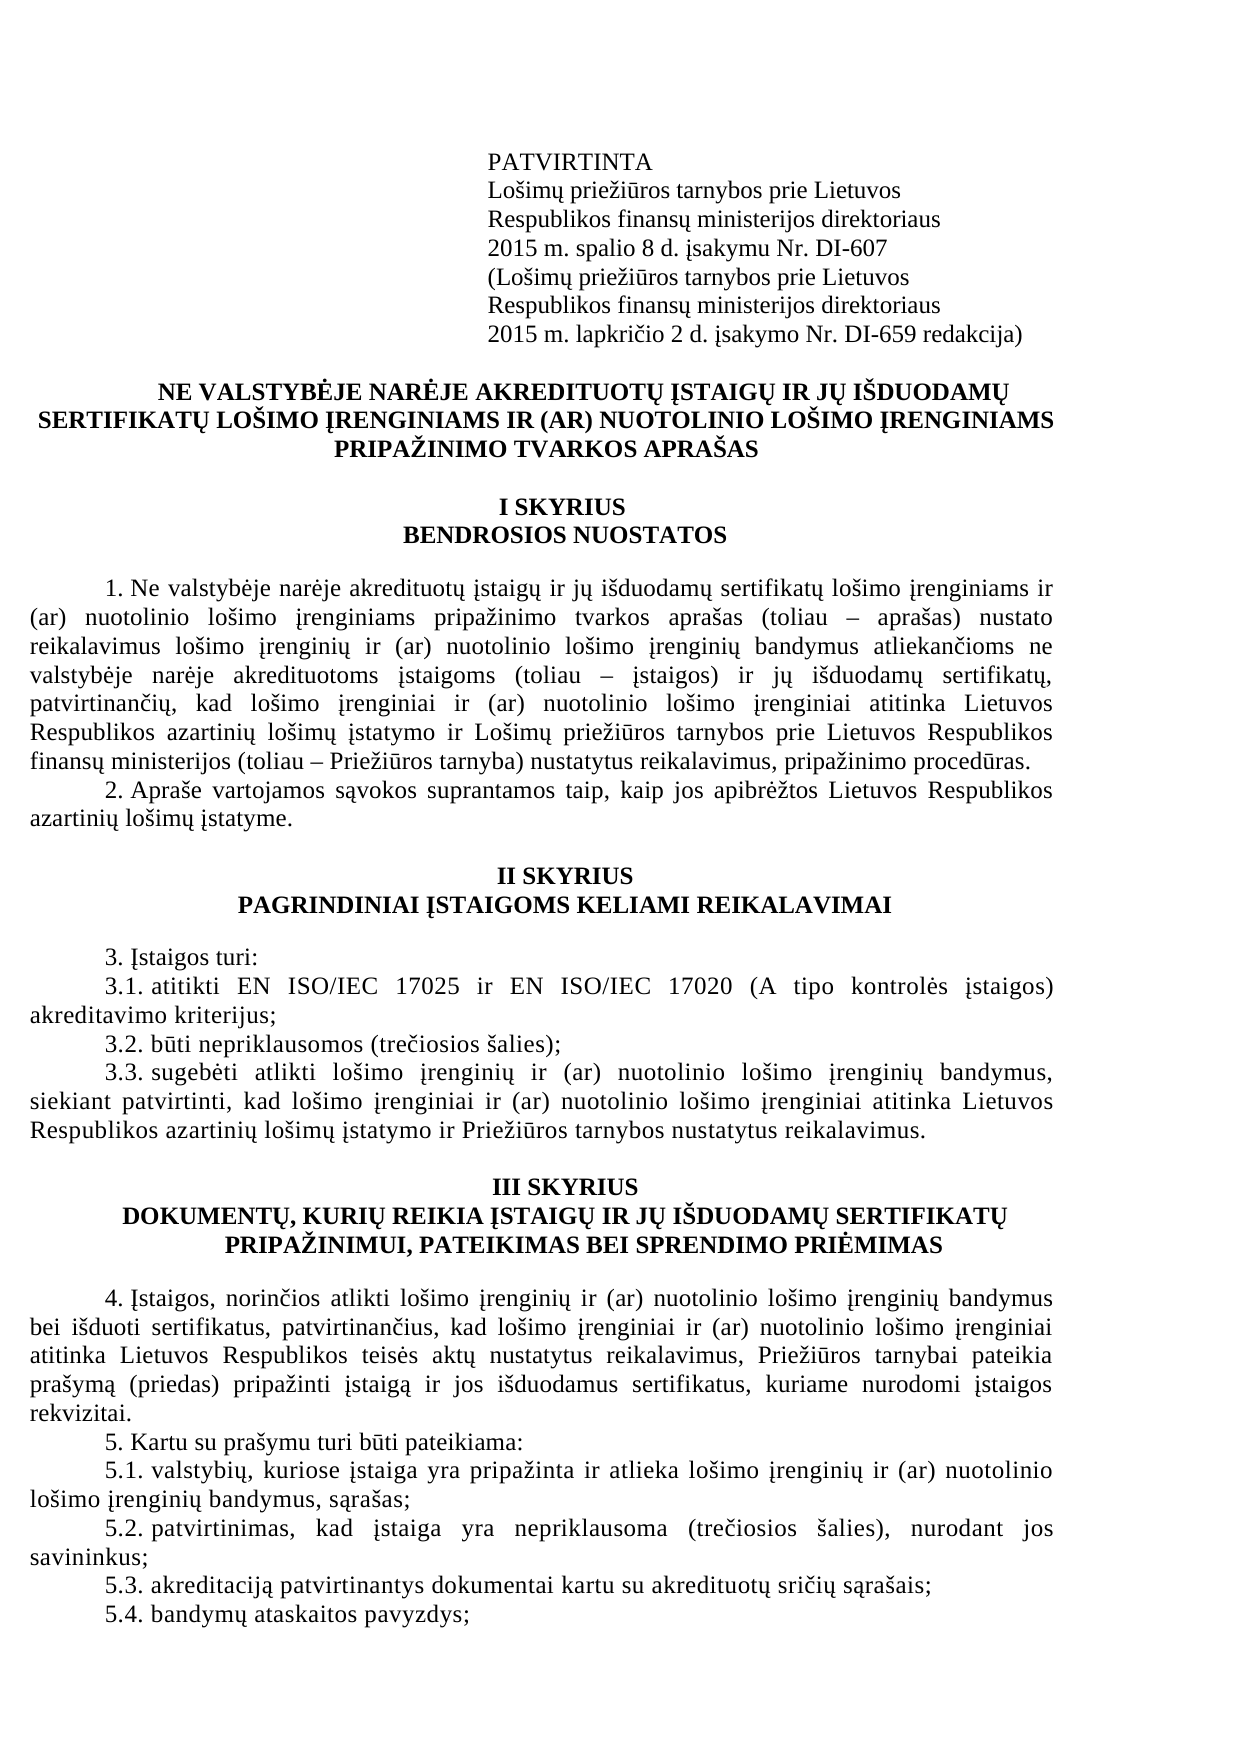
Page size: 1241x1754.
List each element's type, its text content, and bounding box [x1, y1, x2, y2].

text 4. Įstaigos, norinčios atlikti lošimo įrenginių ir (ar) nuotolinio lošimo įrenginių bandymus bei išduoti sertifikatus, patvirtinančius, kad lošimo įrenginiai ir (ar) nuotolinio lošimo įrenginiai atitinka Lietuvos Respublikos teisės aktų nustatytus reikalavimus, Priežiūros tarnybai pateikia prašymą (priedas) pripažinti įstaigą ir jos išduodamus sertifikatus, kuriame nurodomi įstaigos rekvizitai. [29, 1283, 1055, 1427]
text Lošimų priežiūros tarnybos prie Lietuvos [487, 176, 1063, 204]
text 3. Įstaigos turi: [29, 942, 1055, 971]
text 1. Ne valstybėje narėje akredituotų įstaigų ir jų išduodamų sertifikatų lošimo įrenginiams ir (ar) nuotolinio lošimo įrenginiams pripažinimo tvarkos aprašas (toliau – aprašas) nustato reikalavimus lošimo įrenginių ir (ar) nuotolinio lošimo įrenginių bandymus atliekančioms ne valstybėje narėje akredituotoms įstaigoms (toliau – įstaigos) ir jų išduodamų sertifikatų, patvirtinančių, kad lošimo įrenginiai ir (ar) nuotolinio lošimo įrenginiai atitinka Lietuvos Respublikos azartinių lošimų įstatymo ir Lošimų priežiūros tarnybos prie Lietuvos Respublikos finansų ministerijos (toliau – Priežiūros tarnyba) nustatytus reikalavimus, pripažinimo procedūras. [29, 573, 1055, 775]
text 5.2. patvirtinimas, kad įstaiga yra nepriklausoma (trečiosios šalies), nurodant jos savininkus; [29, 1513, 1055, 1570]
text 3.3. sugebėti atlikti lošimo įrenginių ir (ar) nuotolinio lošimo įrenginių bandymus, siekiant patvirtinti, kad lošimo įrenginiai ir (ar) nuotolinio lošimo įrenginiai atitinka Lietuvos Respublikos azartinių lošimų įstatymo ir Priežiūros tarnybos nustatytus reikalavimus. [29, 1057, 1055, 1144]
text I SKYRIUS [67, 492, 1063, 521]
text 3.2. būti nepriklausomos (trečiosios šalies); [29, 1029, 1055, 1057]
text 2. Apraše vartojamos sąvokos suprantamos taip, kaip jos apibrėžtos Lietuvos Respublikos azartinių lošimų įstatyme. [29, 775, 1055, 832]
text 5. Kartu su prašymu turi būti pateikiama: [29, 1427, 1055, 1455]
text III SKYRIUS [67, 1172, 1063, 1201]
text II SKYRIUS [67, 861, 1063, 890]
text DOKUMENTŲ, KURIŲ REIKIA ĮSTAIGŲ IR JŲ IŠDUODAMŲ SERTIFIKATŲ PRIPAŽINIMUI, PATEIKIMAS BEI SPRENDIMO PRIĖMIMAS [67, 1201, 1063, 1259]
text 2015 m. lapkričio 2 d. įsakymo Nr. DI-659 redakcija) [487, 319, 1063, 348]
text 5.1. valstybių, kuriose įstaiga yra pripažinta ir atlieka lošimo įrenginių ir (ar) nuotolinio lošimo įrenginių bandymus, sąrašas; [29, 1455, 1055, 1513]
text BENDROSIOS NUOSTATOS [67, 521, 1063, 549]
text 2015 m. spalio 8 d. įsakymu Nr. DI-607 [487, 233, 1063, 262]
text (Lošimų priežiūros tarnybos prie Lietuvos [487, 262, 1063, 291]
text PATVIRTINTA [487, 147, 1063, 176]
text Respublikos finansų ministerijos direktoriaus [487, 204, 1063, 233]
text 5.3. akreditaciją patvirtinantys dokumentai kartu su akredituotų sričių sąrašais; [29, 1570, 1055, 1599]
text Respublikos finansų ministerijos direktoriaus [487, 291, 1063, 319]
text 5.4. bandymų ataskaitos pavyzdys; [29, 1599, 1055, 1628]
text 3.1. atitikti EN ISO/IEC 17025 ir EN ISO/IEC 17020 (A tipo kontrolės įstaigos) akreditavimo kriterijus; [29, 971, 1055, 1029]
text PAGRINDINIAI ĮSTAIGOMS KELIAMI REIKALAVIMAI [67, 890, 1063, 918]
text NE VALSTYBĖJE NARĖJE AKREDITUOTŲ ĮSTAIGŲ IR JŲ IŠDUODAMŲ SERTIFIKATŲ LOŠIMO ĮRENGINIAMS IR (AR) NUOTOLINIO LOŠIMO ĮRENGINIAMS PRIPAŽINIMO TVARKOS APRAŠAS [29, 377, 1063, 463]
